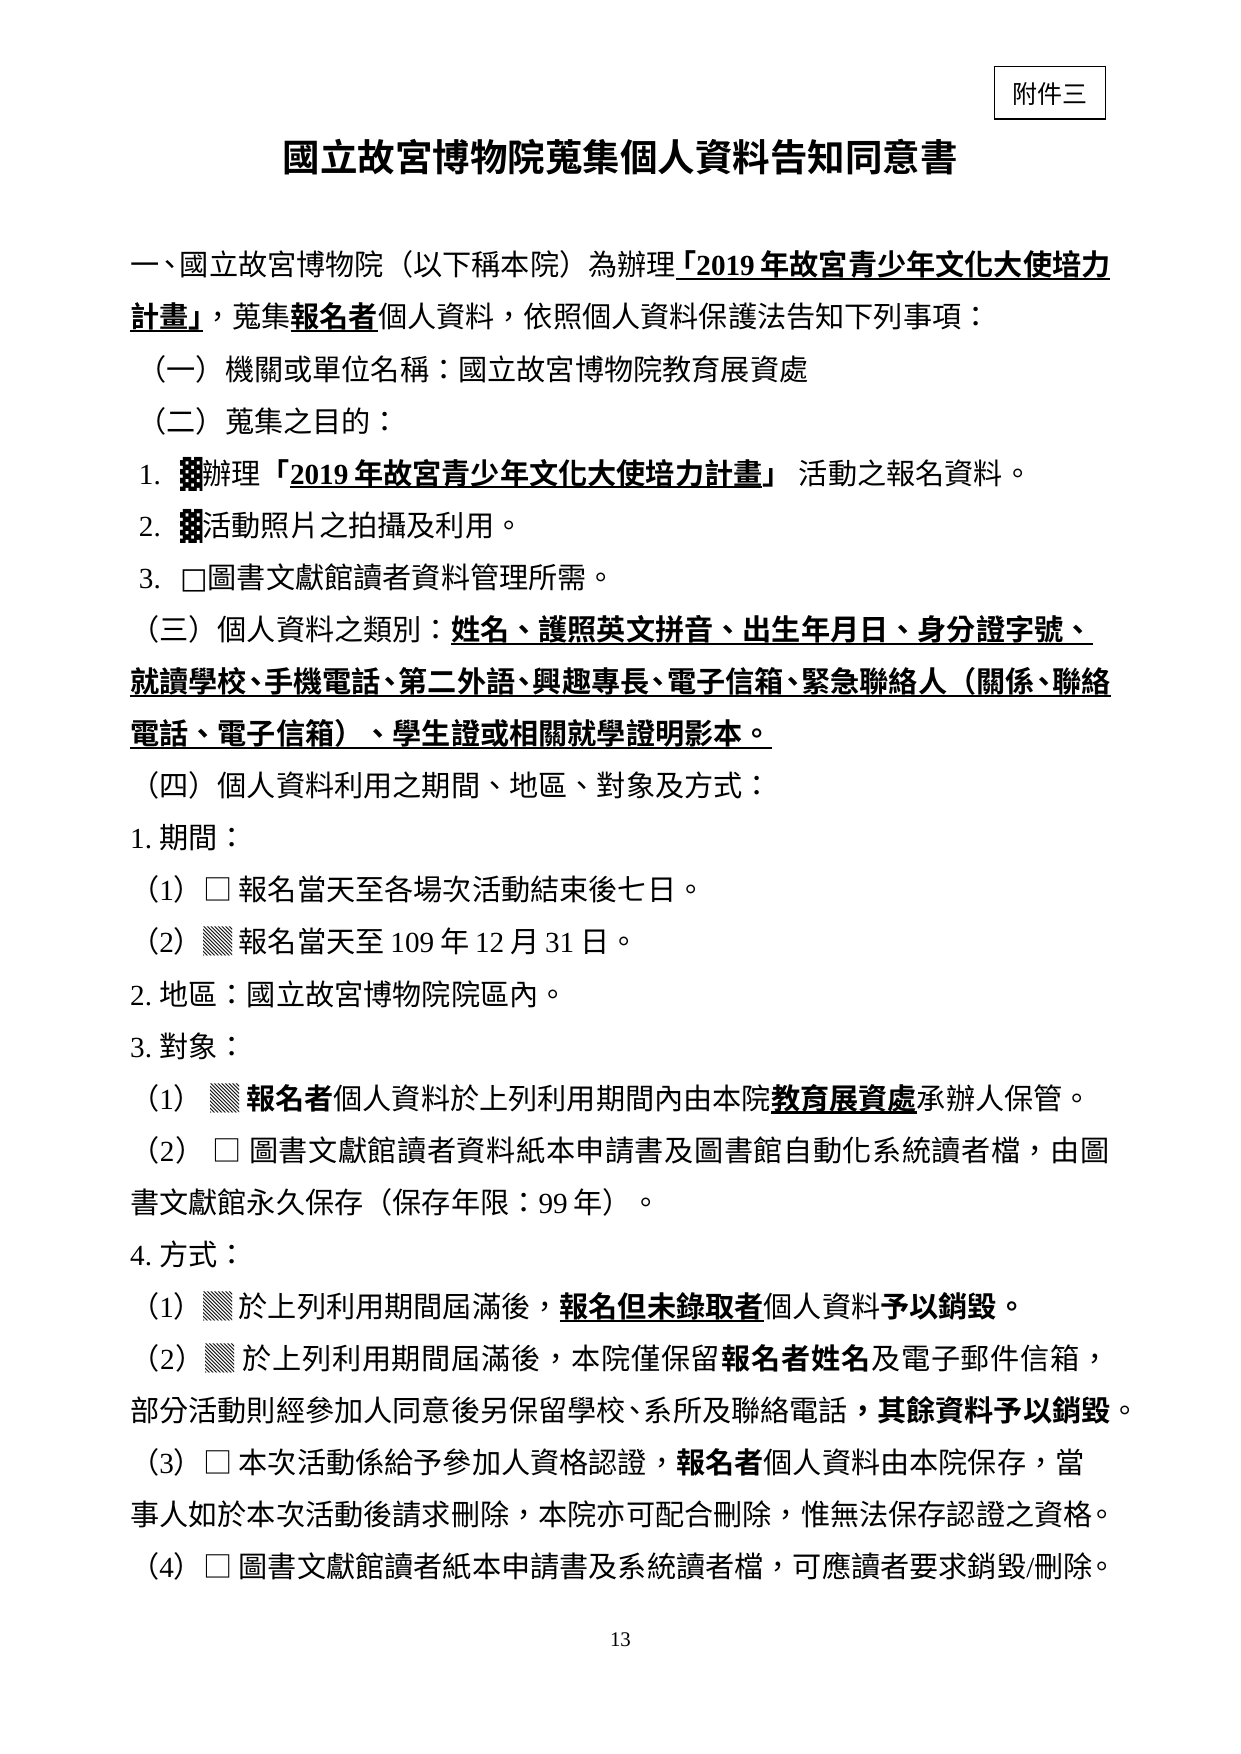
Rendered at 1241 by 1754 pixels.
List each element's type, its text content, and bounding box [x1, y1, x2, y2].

text （2）▓ 於上列利用期間屆滿後，本院僅保留報名者姓名及電子郵件信箱，部分活動則經參加人同意後另保留學校、系所及聯絡電話，其餘資料予以銷毀。（3）□ 本次活動係給予參加人資格認證，報名者個人資料由本院保存，當 [130, 1328, 1110, 1484]
text （1） ▓ 報名者個人資料於上列利用期間內由本院教育展資處承辦人保管。 [130, 1067, 1110, 1119]
text （4）□ 圖書文獻館讀者紙本申請書及系統讀者檔，可應讀者要求銷毀/刪除。 [130, 1536, 1110, 1588]
text 事人如於本次活動後請求刪除，本院亦可配合刪除，惟無法保存認證之資格。 [130, 1484, 1110, 1536]
list ▓辦理「2019年故宮青少年文化大使培力計畫」 活動之報名資料。 [130, 442, 1110, 494]
text 3. 對象： [130, 1015, 1110, 1067]
text （1）▓ 於上列利用期間屆滿後，報名但未錄取者個人資料予以銷毀。 [130, 1276, 1110, 1328]
list ▓活動照片之拍攝及利用。 [130, 494, 1110, 547]
text 就讀學校、手機電話、第二外語、興趣專長、電子信箱、緊急聯絡人（關係、聯絡 [130, 651, 1110, 695]
text 4. 方式： [130, 1224, 1110, 1276]
text （1）□ 報名當天至各場次活動結束後七日。 [130, 859, 1110, 911]
text 國立故宮博物院蒐集個人資料告知同意書 [130, 130, 1110, 182]
text （2）▓ 報名當天至109年12月31日。 [130, 911, 1110, 963]
list □圖書文獻館讀者資料管理所需。 [130, 547, 1110, 599]
text 電話、電子信箱）、學生證或相關就學證明影本。 [130, 697, 1110, 755]
text 附件三 [1010, 74, 1089, 111]
text （二）蒐集之目的： [130, 390, 1110, 442]
text [995, 67, 1105, 118]
text （一）機關或單位名稱：國立故宮博物院教育展資處 [130, 338, 1110, 390]
text （四）個人資料利用之期間、地區、對象及方式： [130, 755, 1110, 807]
text 一、國立故宮博物院（以下稱本院）為辦理「2019年故宮青少年文化大使培力計畫」，蒐集報名者個人資料，依照個人資料保護法告知下列事項： [130, 234, 1110, 338]
text 1. 期間： [130, 807, 1110, 859]
text （三）個人資料之類別：姓名、護照英文拼音、出生年月日、身分證字號、 [130, 599, 1110, 651]
text 2. 地區：國立故宮博物院院區內。 [130, 963, 1110, 1015]
text （2） □ 圖書文獻館讀者資料紙本申請書及圖書館自動化系統讀者檔，由圖書文獻館永久保存（保存年限：99年）。 [130, 1119, 1110, 1224]
